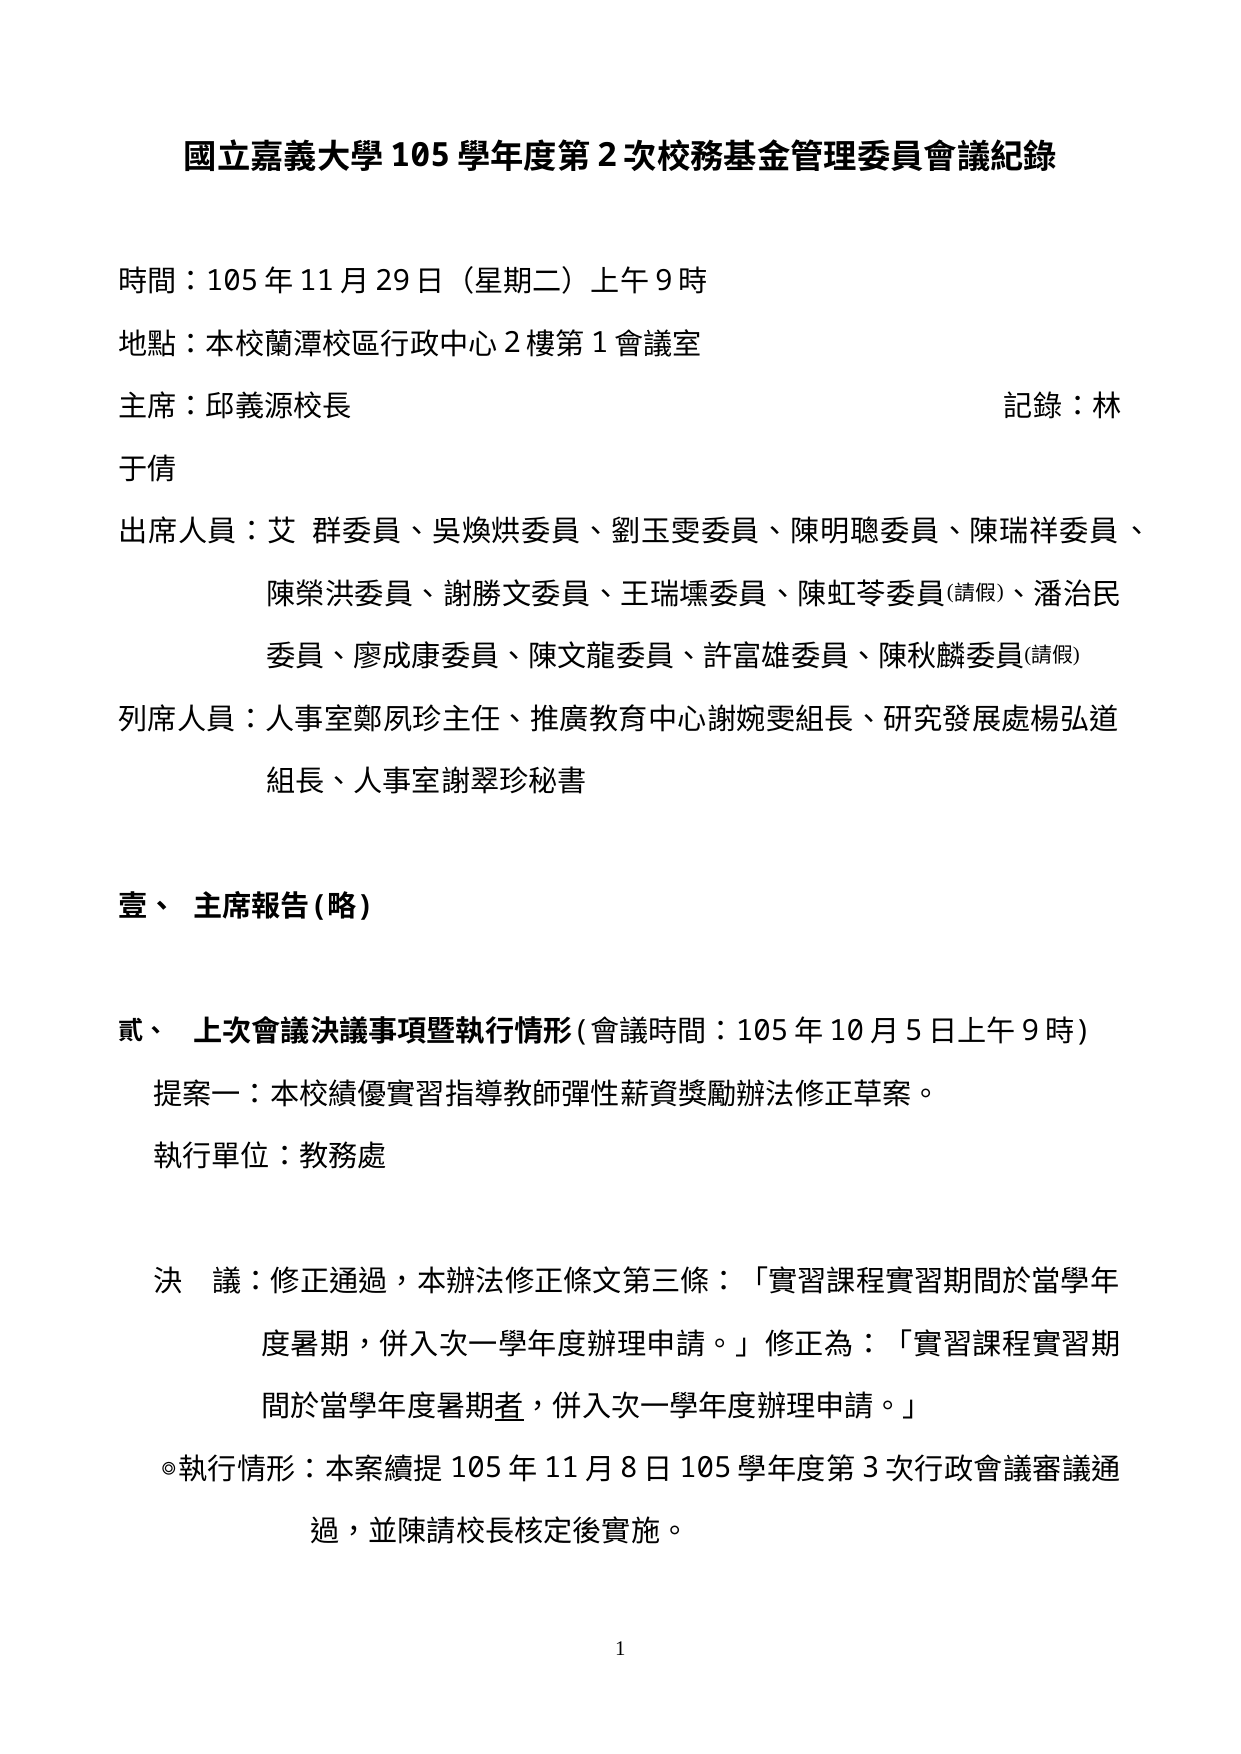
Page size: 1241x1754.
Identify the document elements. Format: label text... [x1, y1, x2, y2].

text 提案一：本校績優實習指導教師彈性薪資獎勵辦法修正草案。 [118, 1050, 1122, 1112]
list 主席報告(略) [118, 862, 1122, 925]
text ◎執行情形：本案續提105年11月8日105學年度第3次行政會議審議通過，並陳請校長核定後實施。 [106, 1425, 1122, 1550]
text 決 議：修正通過，本辦法修正條文第三條：「實習課程實習期間於當學年度暑期，併入次一學年度辦理申請。」修正為：「實習課程實習期間於當學年度暑期者，併入次一學年度辦理申請。」 [118, 1237, 1122, 1425]
list 上次會議決議事項暨執行情形(會議時間：105年10月5日上午9時) [118, 987, 1122, 1050]
text 國立嘉義大學105學年度第2次校務基金管理委員會議紀錄 [118, 112, 1122, 175]
text 地點：本校蘭潭校區行政中心2樓第1會議室 [118, 300, 1122, 362]
text 列席人員：人事室鄭夙珍主任、推廣教育中心謝婉雯組長、研究發展處楊弘道組長、人事室謝翠珍秘書 [118, 675, 1122, 800]
text 時間：105年11月29日（星期二）上午9時 [118, 237, 1122, 300]
text 主席：邱義源校長 記錄：林于倩 [118, 362, 1122, 487]
text 出席人員：艾 群委員、吳煥烘委員、劉玉雯委員、陳明聰委員、陳瑞祥委員、陳榮洪委員、謝勝文委員、王瑞壎委員、陳虹苓委員(請假)、潘治民委員、廖成康委員、陳文龍委員、許富雄委員、陳秋麟委員(請假) [118, 487, 1122, 675]
text 執行單位：教務處 [118, 1112, 1122, 1175]
